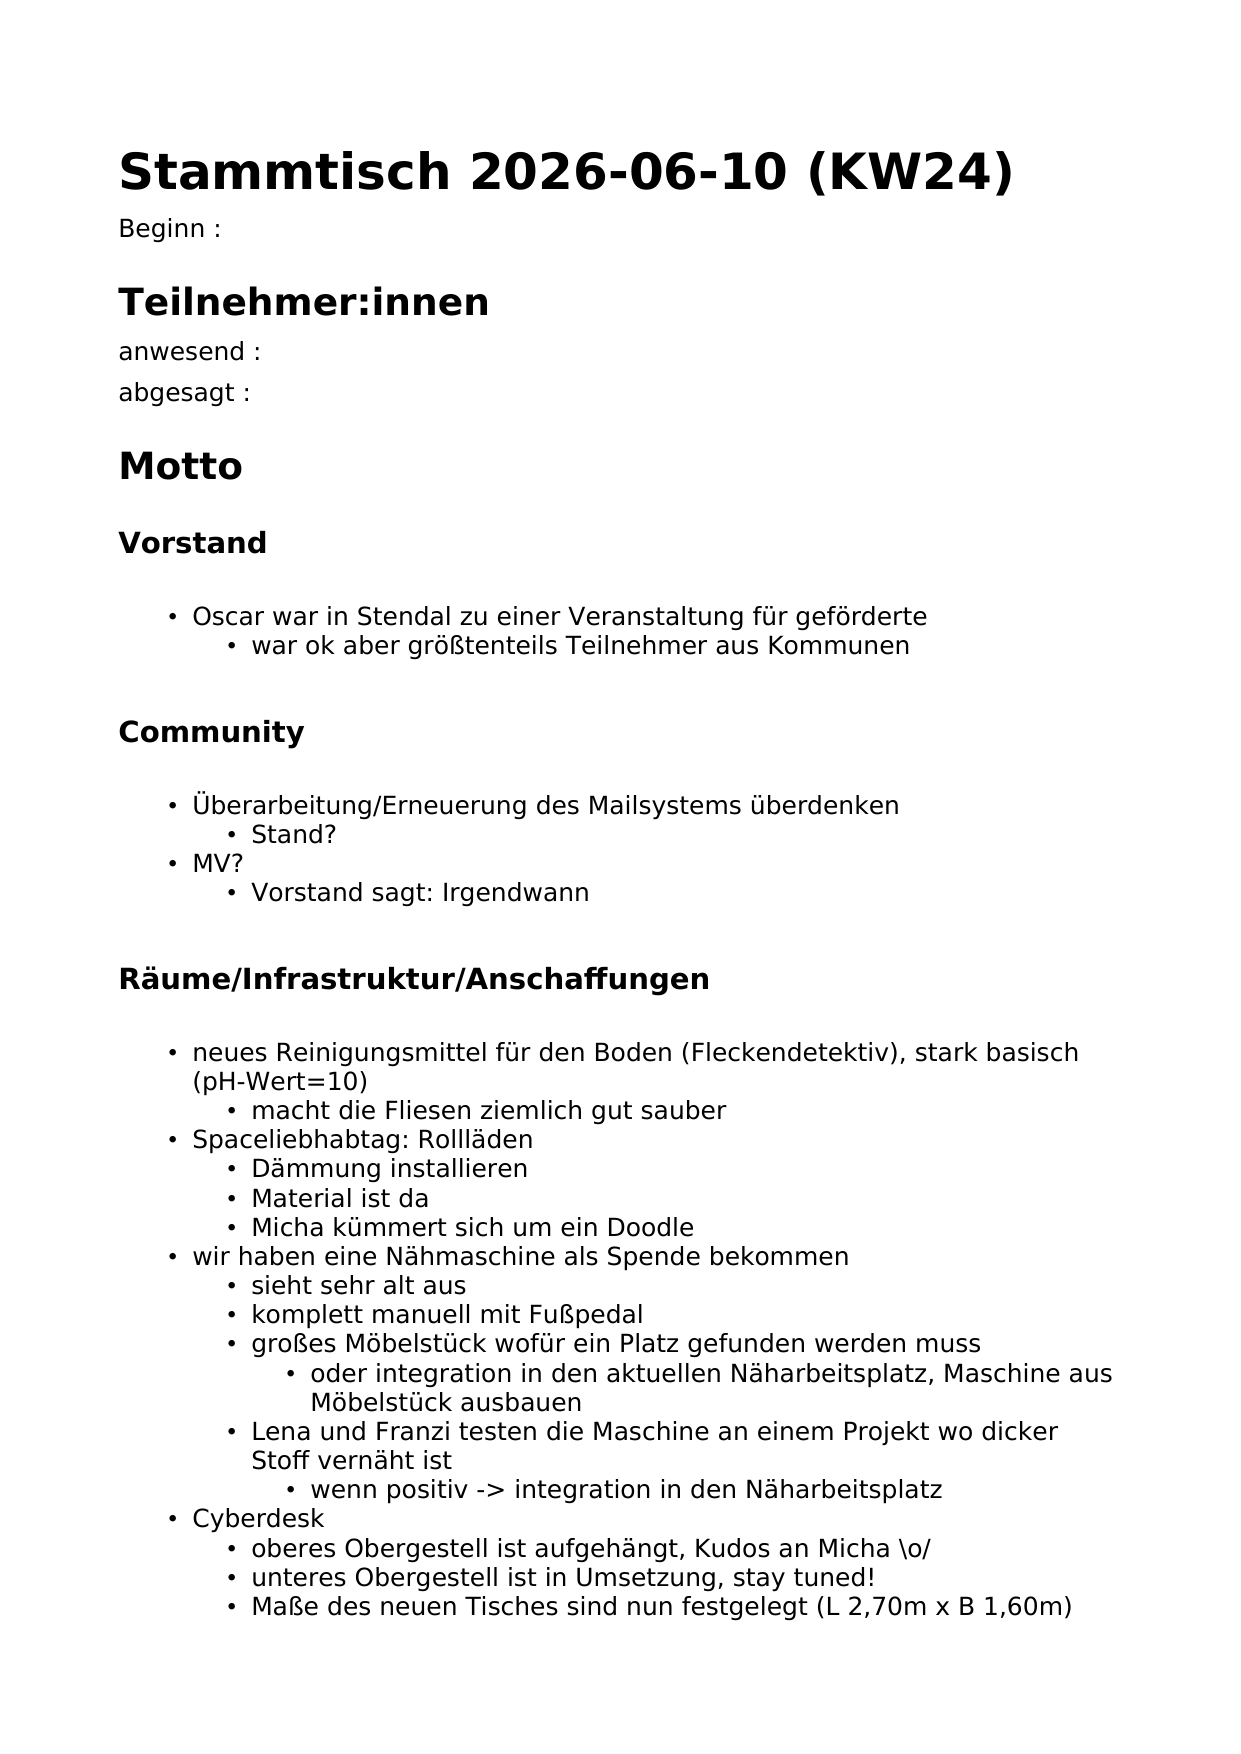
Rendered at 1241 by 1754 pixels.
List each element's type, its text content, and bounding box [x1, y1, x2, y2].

list unteres Obergestell ist in Umsetzung, stay tuned! [236, 1563, 1122, 1592]
text abgesagt : [118, 378, 1122, 407]
list macht die Fliesen ziemlich gut sauber [236, 1096, 1122, 1125]
list Cyberdesk [177, 1504, 1122, 1534]
list neues Reinigungsmittel für den Boden (Fleckendetektiv), stark basisch (pH-Wert=10) [177, 1038, 1122, 1096]
list wir haben eine Nähmaschine als Spende bekommen [177, 1242, 1122, 1271]
subtitle Vorstand [118, 526, 1122, 560]
list Dämmung installieren [236, 1154, 1122, 1184]
list sieht sehr alt aus [236, 1271, 1122, 1300]
list Oscar war in Stendal zu einer Veranstaltung für geförderte [177, 602, 1122, 631]
subtitle Community [118, 715, 1122, 749]
list oder integration in den aktuellen Näharbeitsplatz, Maschine aus Möbelstück ausbauen [295, 1359, 1122, 1417]
list Lena und Franzi testen die Maschine an einem Projekt wo dicker Stoff vernäht ist [236, 1417, 1122, 1475]
text anwesend : [118, 337, 1122, 366]
list Micha kümmert sich um ein Doodle [236, 1213, 1122, 1242]
list Spaceliebhabtag: Rollläden [177, 1125, 1122, 1154]
list oberes Obergestell ist aufgehängt, Kudos an Micha \o/ [236, 1534, 1122, 1563]
list war ok aber größtenteils Teilnehmer aus Kommunen [236, 631, 1122, 660]
list wenn positiv -> integration in den Näharbeitsplatz [295, 1475, 1122, 1504]
list Überarbeitung/Erneuerung des Mailsystems überdenken [177, 791, 1122, 820]
text Beginn : [118, 214, 1122, 243]
list großes Möbelstück wofür ein Platz gefunden werden muss [236, 1329, 1122, 1359]
list Stand? [236, 820, 1122, 849]
subtitle Motto [118, 445, 1122, 489]
subtitle Räume/Infrastruktur/Anschaffungen [118, 962, 1122, 996]
list Maße des neuen Tisches sind nun festgelegt (L 2,70m x B 1,60m) [236, 1592, 1122, 1621]
list MV? [177, 849, 1122, 878]
subtitle Teilnehmer:innen [118, 281, 1122, 324]
list Vorstand sagt: Irgendwann [236, 878, 1122, 907]
list Material ist da [236, 1184, 1122, 1213]
list komplett manuell mit Fußpedal [236, 1300, 1122, 1329]
subtitle Stammtisch 2026-06-10 (KW24) [118, 143, 1122, 201]
